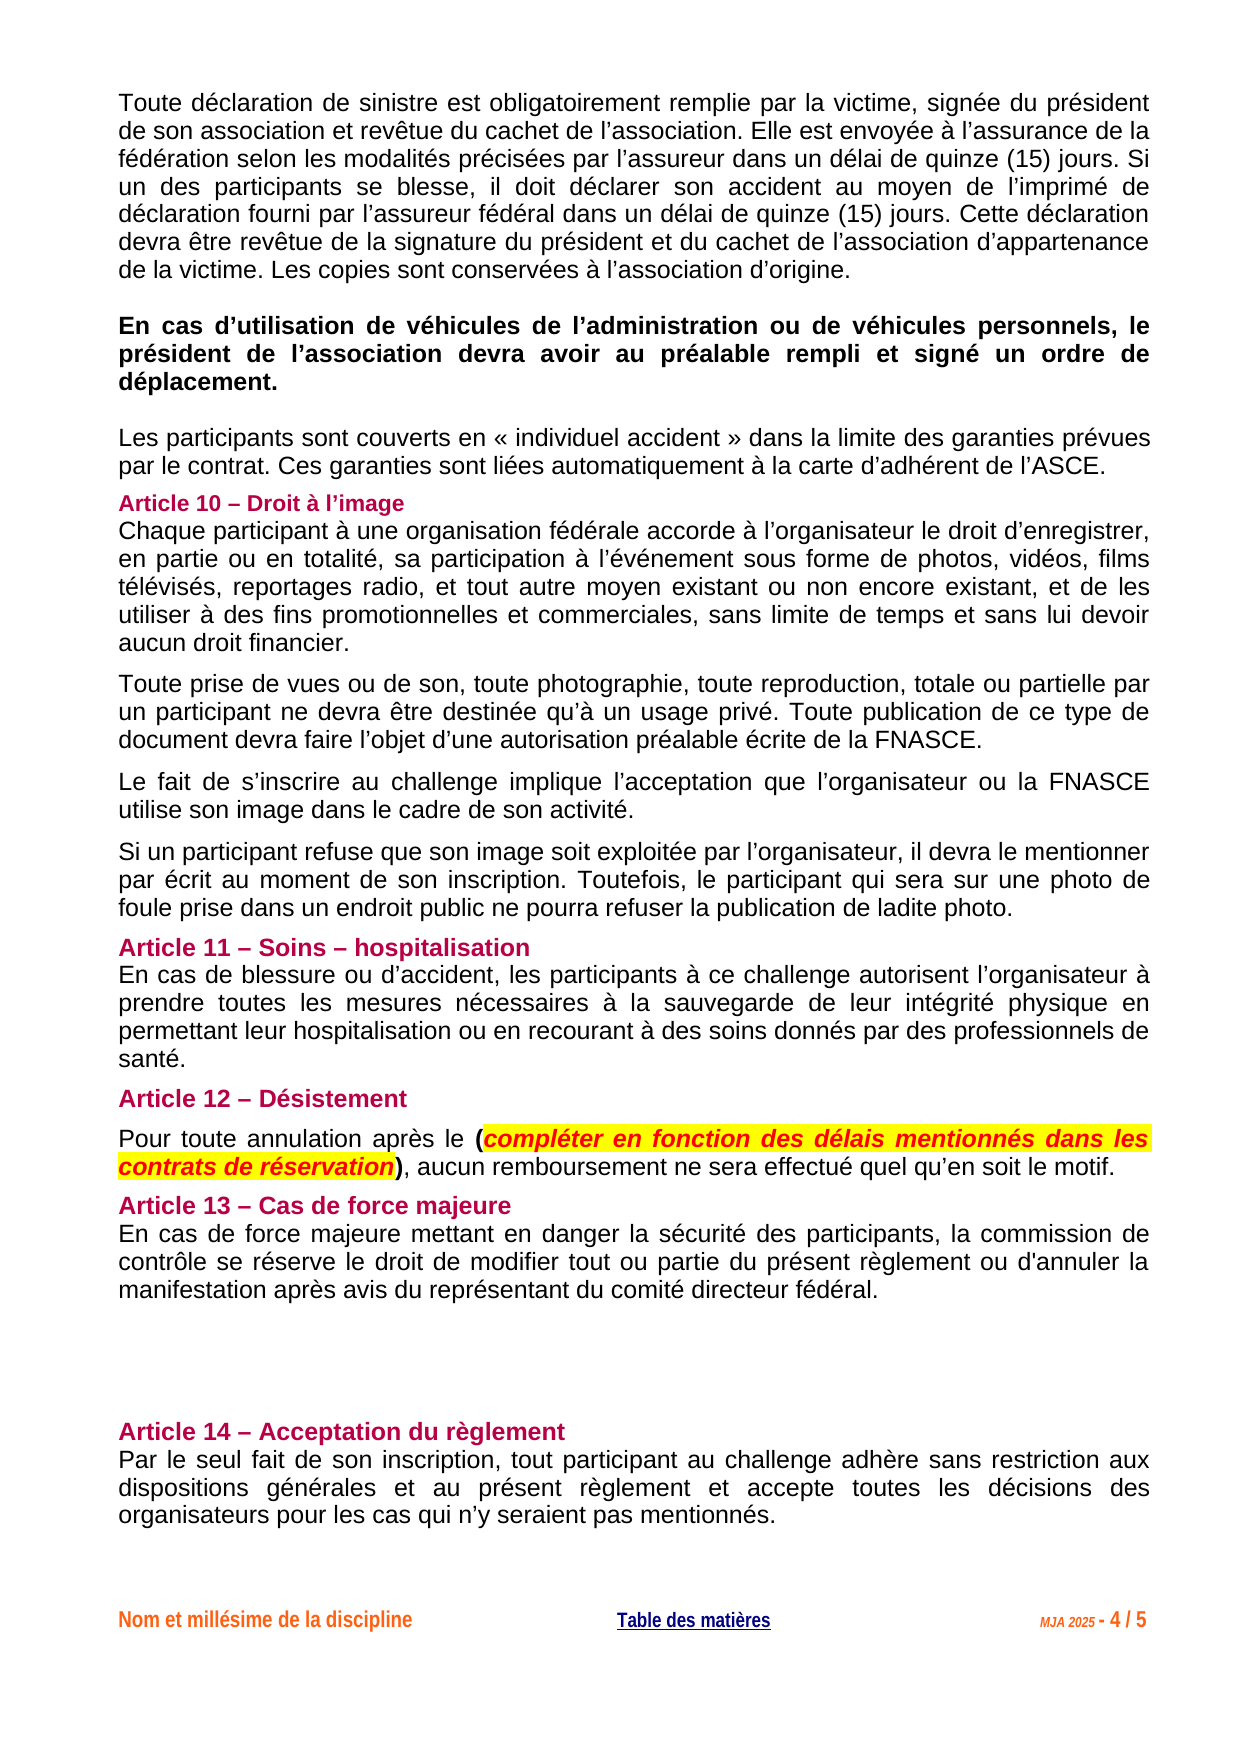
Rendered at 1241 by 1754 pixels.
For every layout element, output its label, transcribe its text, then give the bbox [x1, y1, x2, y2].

text En cas de force majeure mettant en danger la sécurité des participants, la commission de contrôle se réserve le droit de modifier tout ou partie du présent règlement ou d'annuler la manifestation après avis du représentant du comité directeur fédéral. [118, 1220, 1152, 1304]
text Pour toute annulation après le (compléter en fonction des délais mentionnés dans les contrats de réservation), aucun remboursement ne sera effectué quel qu’en soit le motif. [118, 1124, 1152, 1180]
text Article 11 – Soins – hospitalisation [118, 933, 1152, 961]
text Article 14 – Acceptation du règlement [118, 1418, 1152, 1446]
text Toute prise de vues ou de son, toute photographie, toute reproduction, totale ou partielle par un participant ne devra être destinée qu’à un usage privé. Toute publication de ce type de document devra faire l’objet d’une autorisation préalable écrite de la FNASCE. [118, 670, 1152, 754]
text Par le seul fait de son inscription, tout participant au challenge adhère sans restriction aux dispositions générales et au présent règlement et accepte toutes les décisions des organisateurs pour les cas qui n’y seraient pas mentionnés. [118, 1446, 1152, 1529]
text Article 12 – Désistement [118, 1085, 1152, 1113]
text En cas d’utilisation de véhicules de l’administration ou de véhicules personnels, le président de l’association devra avoir au préalable rempli et signé un ordre de déplacement. [118, 312, 1152, 396]
text Le fait de s’inscrire au challenge implique l’acceptation que l’organisateur ou la FNASCE utilise son image dans le cadre de son activité. [118, 768, 1152, 824]
text En cas de blessure ou d’accident, les participants à ce challenge autorisent l’organisateur à prendre toutes les mesures nécessaires à la sauvegarde de leur intégrité physique en permettant leur hospitalisation ou en recourant à des soins donnés par des professionnels de santé. [118, 961, 1152, 1073]
text Article 10 – Droit à l’image [118, 491, 1152, 517]
text Chaque participant à une organisation fédérale accorde à l’organisateur le droit d’enregistrer, en partie ou en totalité, sa participation à l’événement sous forme de photos, vidéos, films télévisés, reportages radio, et tout autre moyen existant ou non encore existant, et de les utiliser à des fins promotionnelles et commerciales, sans limite de temps et sans lui devoir aucun droit financier. [118, 517, 1152, 656]
text Si un participant refuse que son image soit exploitée par l’organisateur, il devra le mentionner par écrit au moment de son inscription. Toutefois, le participant qui sera sur une photo de foule prise dans un endroit public ne pourra refuser la publication de ladite photo. [118, 838, 1152, 922]
text Article 13 – Cas de force majeure [118, 1192, 1152, 1220]
text Toute déclaration de sinistre est obligatoirement remplie par la victime, signée du président de son association et revêtue du cachet de l’association. Elle est envoyée à l’assurance de la fédération selon les modalités précisées par l’assureur dans un délai de quinze (15) jours. Si un des participants se blesse, il doit déclarer son accident au moyen de l’imprimé de déclaration fourni par l’assureur fédéral dans un délai de quinze (15) jours. Cette déclaration devra être revêtue de la signature du président et du cachet de l’association d’appartenance de la victime. Les copies sont conservées à l’association d’origine. [118, 88, 1152, 284]
text Les participants sont couverts en « individuel accident » dans la limite des garanties prévues par le contrat. Ces garanties sont liées automatiquement à la carte d’adhérent de l’ASCE. [118, 423, 1152, 479]
